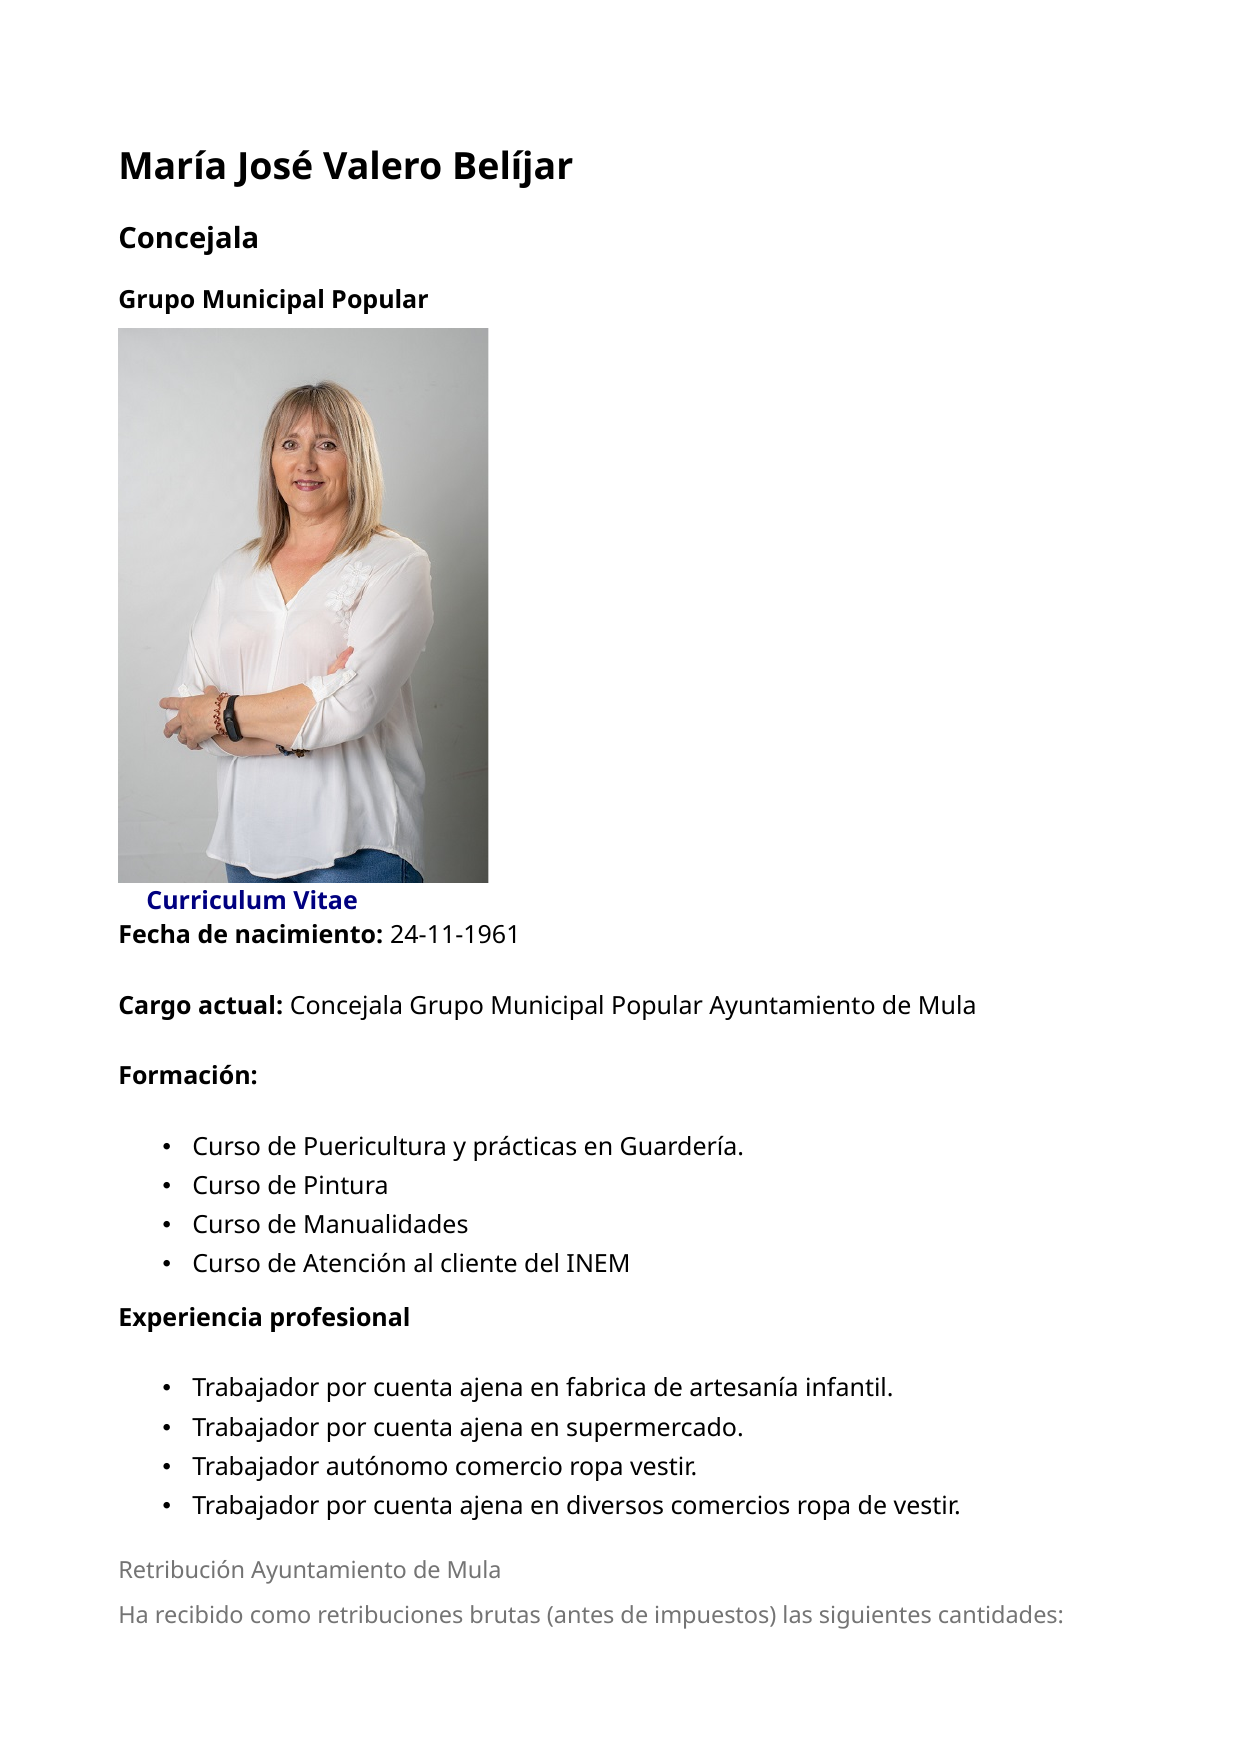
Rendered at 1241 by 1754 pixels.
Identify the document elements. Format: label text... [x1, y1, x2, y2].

list Trabajador por cuenta ajena en diversos comercios ropa de vestir. [162, 1487, 1122, 1522]
subtitle Concejala [118, 217, 1122, 257]
list Curso de Atención al cliente del INEM [162, 1246, 1122, 1280]
text Formación: [118, 1058, 1122, 1092]
subtitle María José Valero Belíjar [118, 139, 1122, 190]
list Trabajador autónomo comercio ropa vestir. [162, 1448, 1122, 1482]
subtitle Retribución Ayuntamiento de Mula [118, 1554, 1122, 1586]
picture [118, 328, 489, 883]
list Curso de Manualidades [162, 1207, 1122, 1241]
list Curso de Pintura [162, 1167, 1122, 1202]
text Experiencia profesional [118, 1299, 1122, 1334]
subtitle Curriculum Vitae [146, 883, 1122, 917]
list Trabajador por cuenta ajena en fabrica de artesanía infantil. [162, 1370, 1122, 1404]
text Cargo actual: Concejala Grupo Municipal Popular Ayuntamiento de Mula [118, 987, 1122, 1022]
text Fecha de nacimiento: 24-11-1961 [118, 917, 1122, 951]
list Curso de Puericultura y prácticas en Guardería. [162, 1128, 1122, 1162]
text Ha recibido como retribuciones brutas (antes de impuestos) las siguientes cantidades: [118, 1598, 1122, 1630]
subtitle Grupo Municipal Popular [118, 282, 1122, 316]
list Trabajador por cuenta ajena en supermercado. [162, 1409, 1122, 1443]
